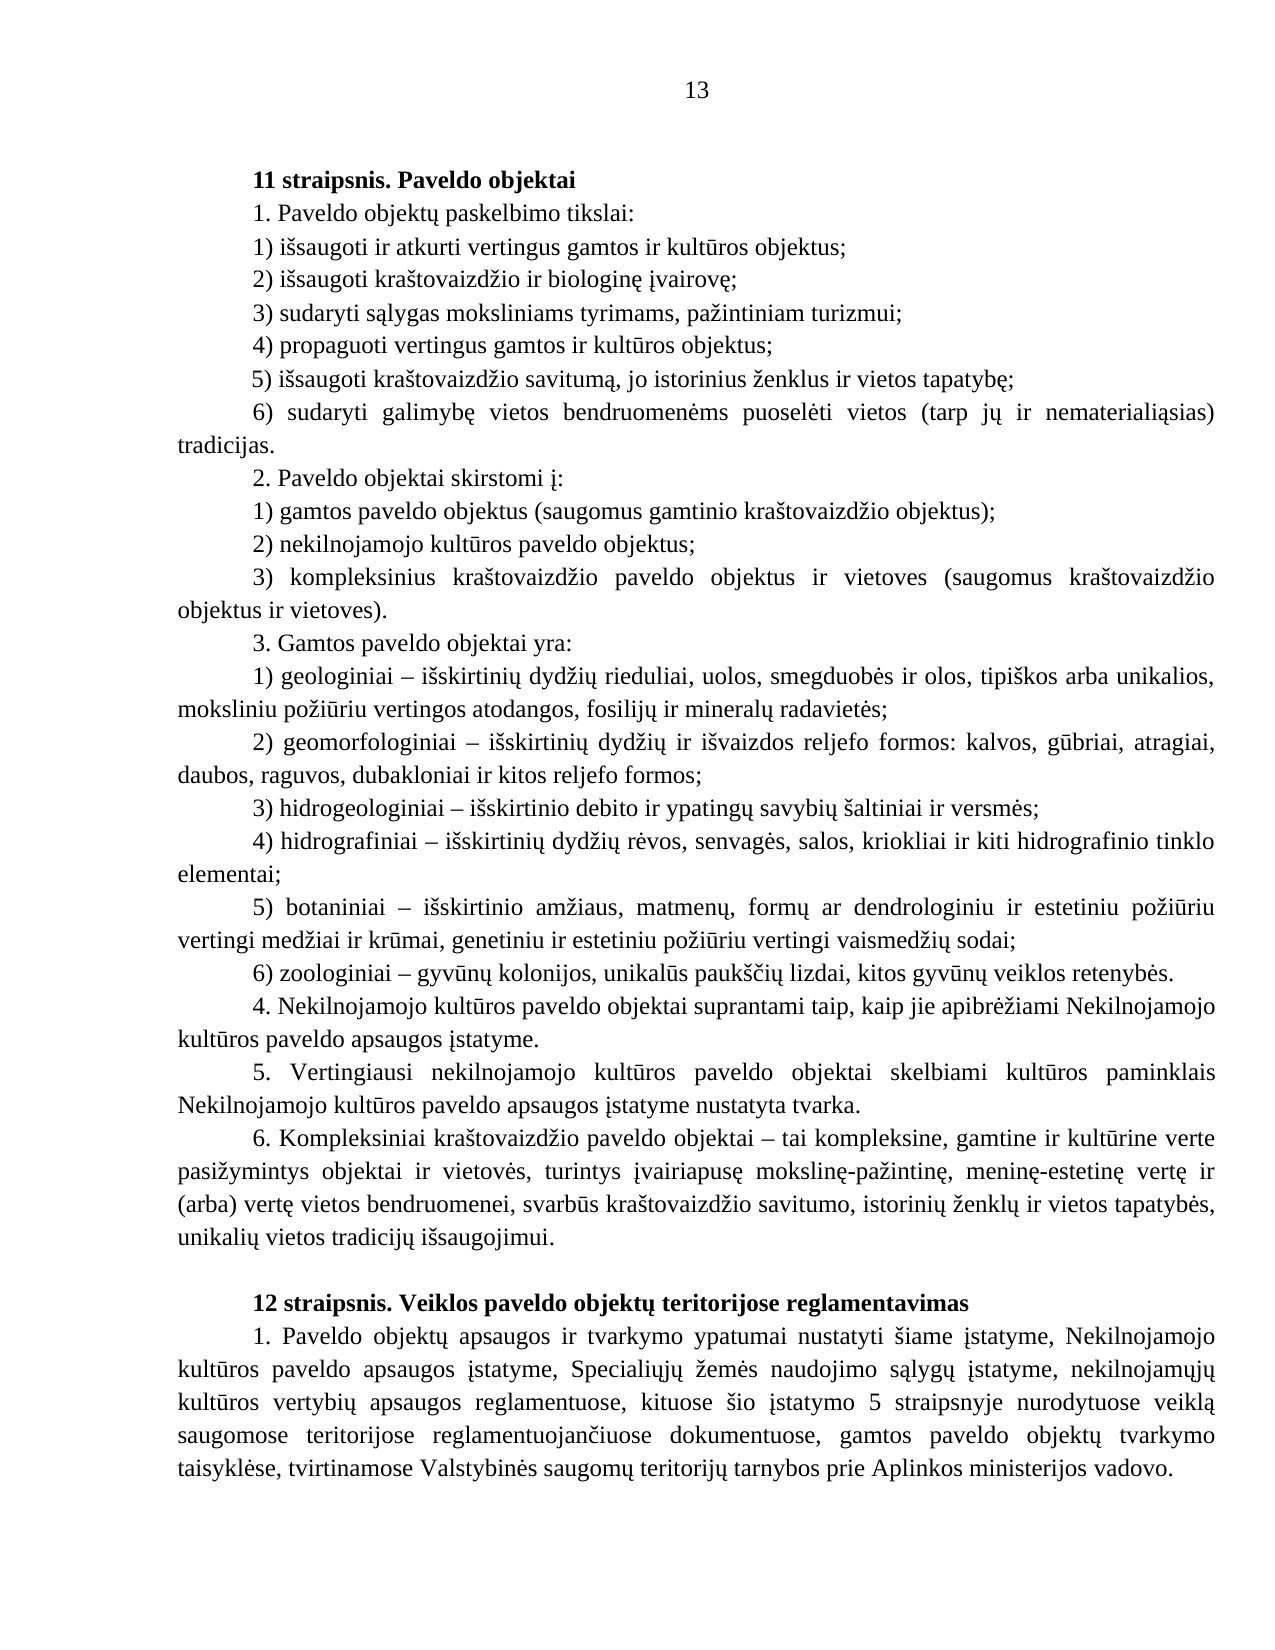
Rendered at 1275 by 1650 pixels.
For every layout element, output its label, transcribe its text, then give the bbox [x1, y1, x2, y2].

text 11 straipsnis. Paveldo objektai [177, 166, 1216, 194]
text 1) gamtos paveldo objektus (saugomus gamtinio kraštovaizdžio objektus); [177, 496, 1216, 524]
text 1. Paveldo objektų paskelbimo tikslai: [177, 198, 1216, 227]
text 5. Vertingiausi nekilnojamojo kultūros paveldo objektai skelbiami kultūros paminklais Nekilnojamojo kultūros paveldo apsaugos įstatyme nustatyta tvarka. [177, 1057, 1216, 1119]
text 6) sudaryti galimybę vietos bendruomenėms puoselėti vietos (tarp jų ir nematerialiąsias) tradicijas. [177, 397, 1216, 458]
text 2) nekilnojamojo kultūros paveldo objektus; [177, 529, 1216, 557]
text 2. Paveldo objektai skirstomi į: [177, 463, 1216, 491]
text 1. Paveldo objektų apsaugos ir tvarkymo ypatumai nustatyti šiame įstatyme, Nekilnojamojo kultūros paveldo apsaugos įstatyme, Specialiųjų žemės naudojimo sąlygų įstatyme, nekilnojamųjų kultūros vertybių apsaugos reglamentuose, kituose šio įstatymo 5 straipsnyje nurodytuose veiklą saugomose teritorijose reglamentuojančiuose dokumentuose, gamtos paveldo objektų tvarkymo taisyklėse, tvirtinamose Valstybinės saugomų teritorijų tarnybos prie Aplinkos ministerijos vadovo. [177, 1321, 1216, 1482]
text 2) išsaugoti kraštovaizdžio ir biologinę įvairovę; [177, 264, 1216, 293]
text 6. Kompleksiniai kraštovaizdžio paveldo objektai – tai kompleksine, gamtine ir kultūrine verte pasižymintys objektai ir vietovės, turintys įvairiapusę mokslinę-pažintinę, meninę-estetinę vertę ir (arba) vertę vietos bendruomenei, svarbūs kraštovaizdžio savitumo, istorinių ženklų ir vietos tapatybės, unikalių vietos tradicijų išsaugojimui. [177, 1123, 1216, 1251]
text 3) kompleksinius kraštovaizdžio paveldo objektus ir vietoves (saugomus kraštovaizdžio objektus ir vietoves). [177, 562, 1216, 623]
text 3) hidrogeologiniai – išskirtinio debito ir ypatingų savybių šaltiniai ir versmės; [177, 793, 1216, 822]
text 5) išsaugoti kraštovaizdžio savitumą, jo istorinius ženklus ir vietos tapatybę; [177, 364, 1216, 392]
text 4) propaguoti vertingus gamtos ir kultūros objektus; [177, 331, 1216, 359]
text 3) sudaryti sąlygas moksliniams tyrimams, pažintiniam turizmui; [177, 298, 1216, 326]
text 3. Gamtos paveldo objektai yra: [177, 628, 1216, 657]
text 2) geomorfologiniai – išskirtinių dydžių ir išvaizdos reljefo formos: kalvos, gūbriai, atragiai, daubos, raguvos, dubakloniai ir kitos reljefo formos; [177, 727, 1216, 789]
text 4) hidrografiniai – išskirtinių dydžių rėvos, senvagės, salos, kriokliai ir kiti hidrografinio tinklo elementai; [177, 826, 1216, 888]
text 1) geologiniai – išskirtinių dydžių rieduliai, uolos, smegduobės ir olos, tipiškos arba unikalios, moksliniu požiūriu vertingos atodangos, fosilijų ir mineralų radavietės; [177, 661, 1216, 723]
text 4. Nekilnojamojo kultūros paveldo objektai suprantami taip, kaip jie apibrėžiami Nekilnojamojo kultūros paveldo apsaugos įstatyme. [177, 991, 1216, 1053]
text 6) zoologiniai – gyvūnų kolonijos, unikalūs paukščių lizdai, kitos gyvūnų veiklos retenybės. [177, 958, 1216, 987]
text 1) išsaugoti ir atkurti vertingus gamtos ir kultūros objektus; [177, 232, 1216, 260]
text 12 straipsnis. Veiklos paveldo objektų teritorijose reglamentavimas [177, 1288, 1216, 1317]
text 5) botaniniai – išskirtinio amžiaus, matmenų, formų ar dendrologiniu ir estetiniu požiūriu vertingi medžiai ir krūmai, genetiniu ir estetiniu požiūriu vertingi vaismedžių sodai; [177, 892, 1216, 954]
